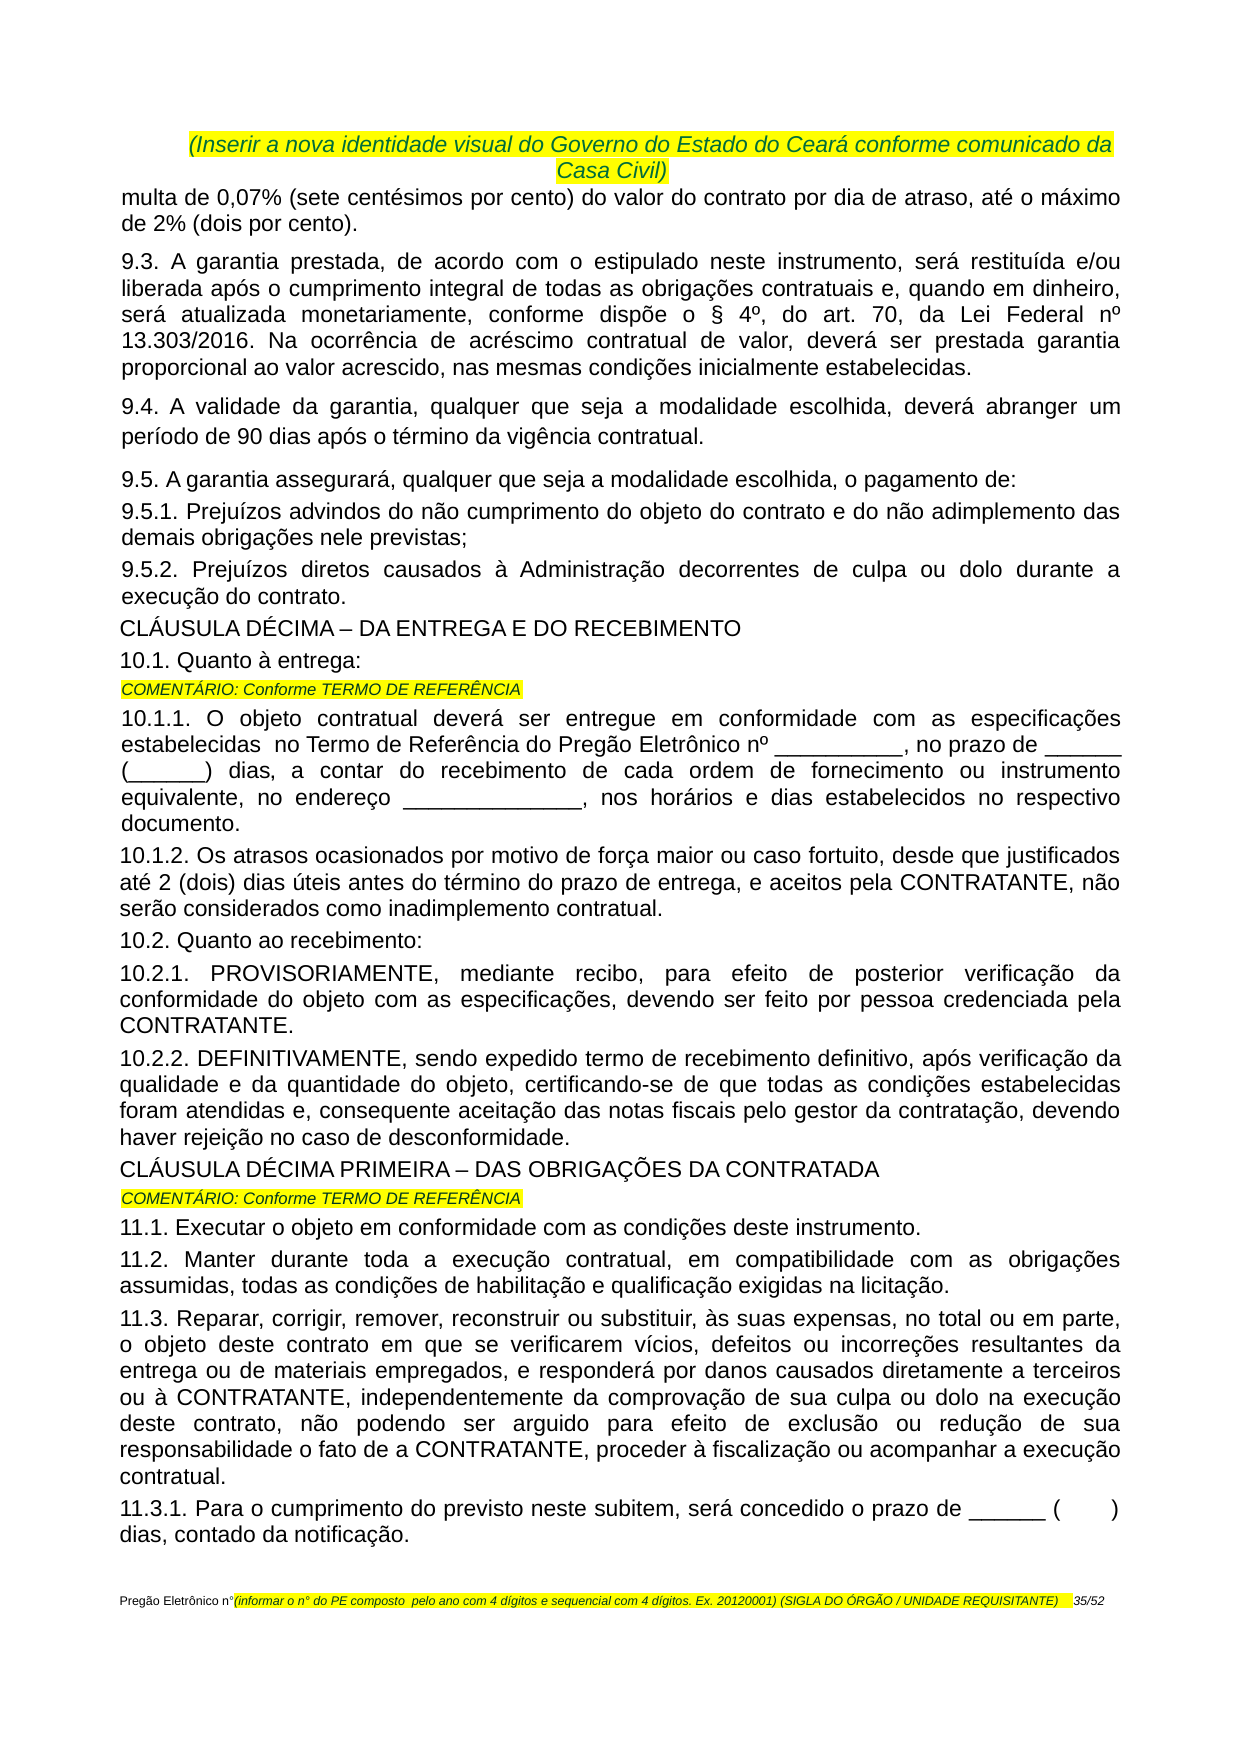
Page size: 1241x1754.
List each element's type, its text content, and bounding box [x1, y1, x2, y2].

text multa de 0,07% (sete centésimos por cento) do valor do contrato por dia de atraso, até o máximo de 2% (dois por cento). [121, 184, 1121, 237]
text CLÁUSULA DÉCIMA PRIMEIRA – DAS OBRIGAÇÕES DA CONTRATADA [119, 1156, 1121, 1182]
text COMENTÁRIO: Conforme TERMO DE REFERÊNCIA [121, 1188, 1121, 1208]
text 11.3. Reparar, corrigir, remover, reconstruir ou substituir, às suas expensas, no total ou em parte, o objeto deste contrato em que se verificarem vícios, defeitos ou incorreções resultantes da entrega ou de materiais empregados, e responderá por danos causados diretamente a terceiros ou à CONTRATANTE, independentemente da comprovação de sua culpa ou dolo na execução deste contrato, não podendo ser arguido para efeito de exclusão ou redução de sua responsabilidade o fato de a CONTRATANTE, proceder à fiscalização ou acompanhar a execução contratual. [119, 1304, 1121, 1489]
text 10.1.1. O objeto contratual deverá ser entregue em conformidade com as especificações estabelecidas no Termo de Referência do Pregão Eletrônico nº __________, no prazo de ______ (______) dias, a contar do recebimento de cada ordem de fornecimento ou instrumento equivalente, no endereço ______________, nos horários e dias estabelecidos no respectivo documento. [121, 705, 1121, 837]
text 9.5.2. Prejuízos diretos causados à Administração decorrentes de culpa ou dolo durante a execução do contrato. [121, 556, 1121, 609]
text 11.1. Executar o objeto em conformidade com as condições deste instrumento. [119, 1213, 1121, 1240]
text 11.3.1. Para o cumprimento do previsto neste subitem, será concedido o prazo de ______ ( ) dias, contado da notificação. [119, 1495, 1121, 1548]
text 9.5. A garantia assegurará, qualquer que seja a modalidade escolhida, o pagamento de: [121, 466, 1121, 492]
text 10.1. Quanto à entrega: [119, 647, 1121, 674]
text 11.2. Manter durante toda a execução contratual, em compatibilidade com as obrigações assumidas, todas as condições de habilitação e qualificação exigidas na licitação. [119, 1246, 1121, 1298]
text 9.5.1. Prejuízos advindos do não cumprimento do objeto do contrato e do não adimplemento das demais obrigações nele previstas; [121, 498, 1121, 551]
text CLÁUSULA DÉCIMA – DA ENTREGA E DO RECEBIMENTO [119, 615, 1121, 641]
text 10.2. Quanto ao recebimento: [119, 927, 1121, 954]
text 10.1.2. Os atrasos ocasionados por motivo de força maior ou caso fortuito, desde que justificados até 2 (dois) dias úteis antes do término do prazo de entrega, e aceitos pela CONTRATANTE, não serão considerados como inadimplemento contratual. [119, 842, 1121, 922]
text 10.2.2. DEFINITIVAMENTE, sendo expedido termo de recebimento definitivo, após verificação da qualidade e da quantidade do objeto, certificando-se de que todas as condições estabelecidas foram atendidas e, consequente aceitação das notas fiscais pelo gestor da contratação, devendo haver rejeição no caso de desconformidade. [119, 1045, 1121, 1150]
list 9.4. A validade da garantia, qualquer que seja a modalidade escolhida, deverá abranger um período de 90 dias após o término da vigência contratual. [121, 393, 1121, 449]
text 9.3. A garantia prestada, de acordo com o estipulado neste instrumento, será restituída e/ou liberada após o cumprimento integral de todas as obrigações contratuais e, quando em dinheiro, será atualizada monetariamente, conforme dispõe o § 4º, do art. 70, da Lei Federal nº 13.303/2016. Na ocorrência de acréscimo contratual de valor, deverá ser prestada garantia proporcional ao valor acrescido, nas mesmas condições inicialmente estabelecidas. [121, 248, 1121, 380]
text COMENTÁRIO: Conforme TERMO DE REFERÊNCIA [121, 680, 1121, 699]
text 10.2.1. PROVISORIAMENTE, mediante recibo, para efeito de posterior verificação da conformidade do objeto com as especificações, devendo ser feito por pessoa credenciada pela CONTRATANTE. [119, 960, 1121, 1039]
